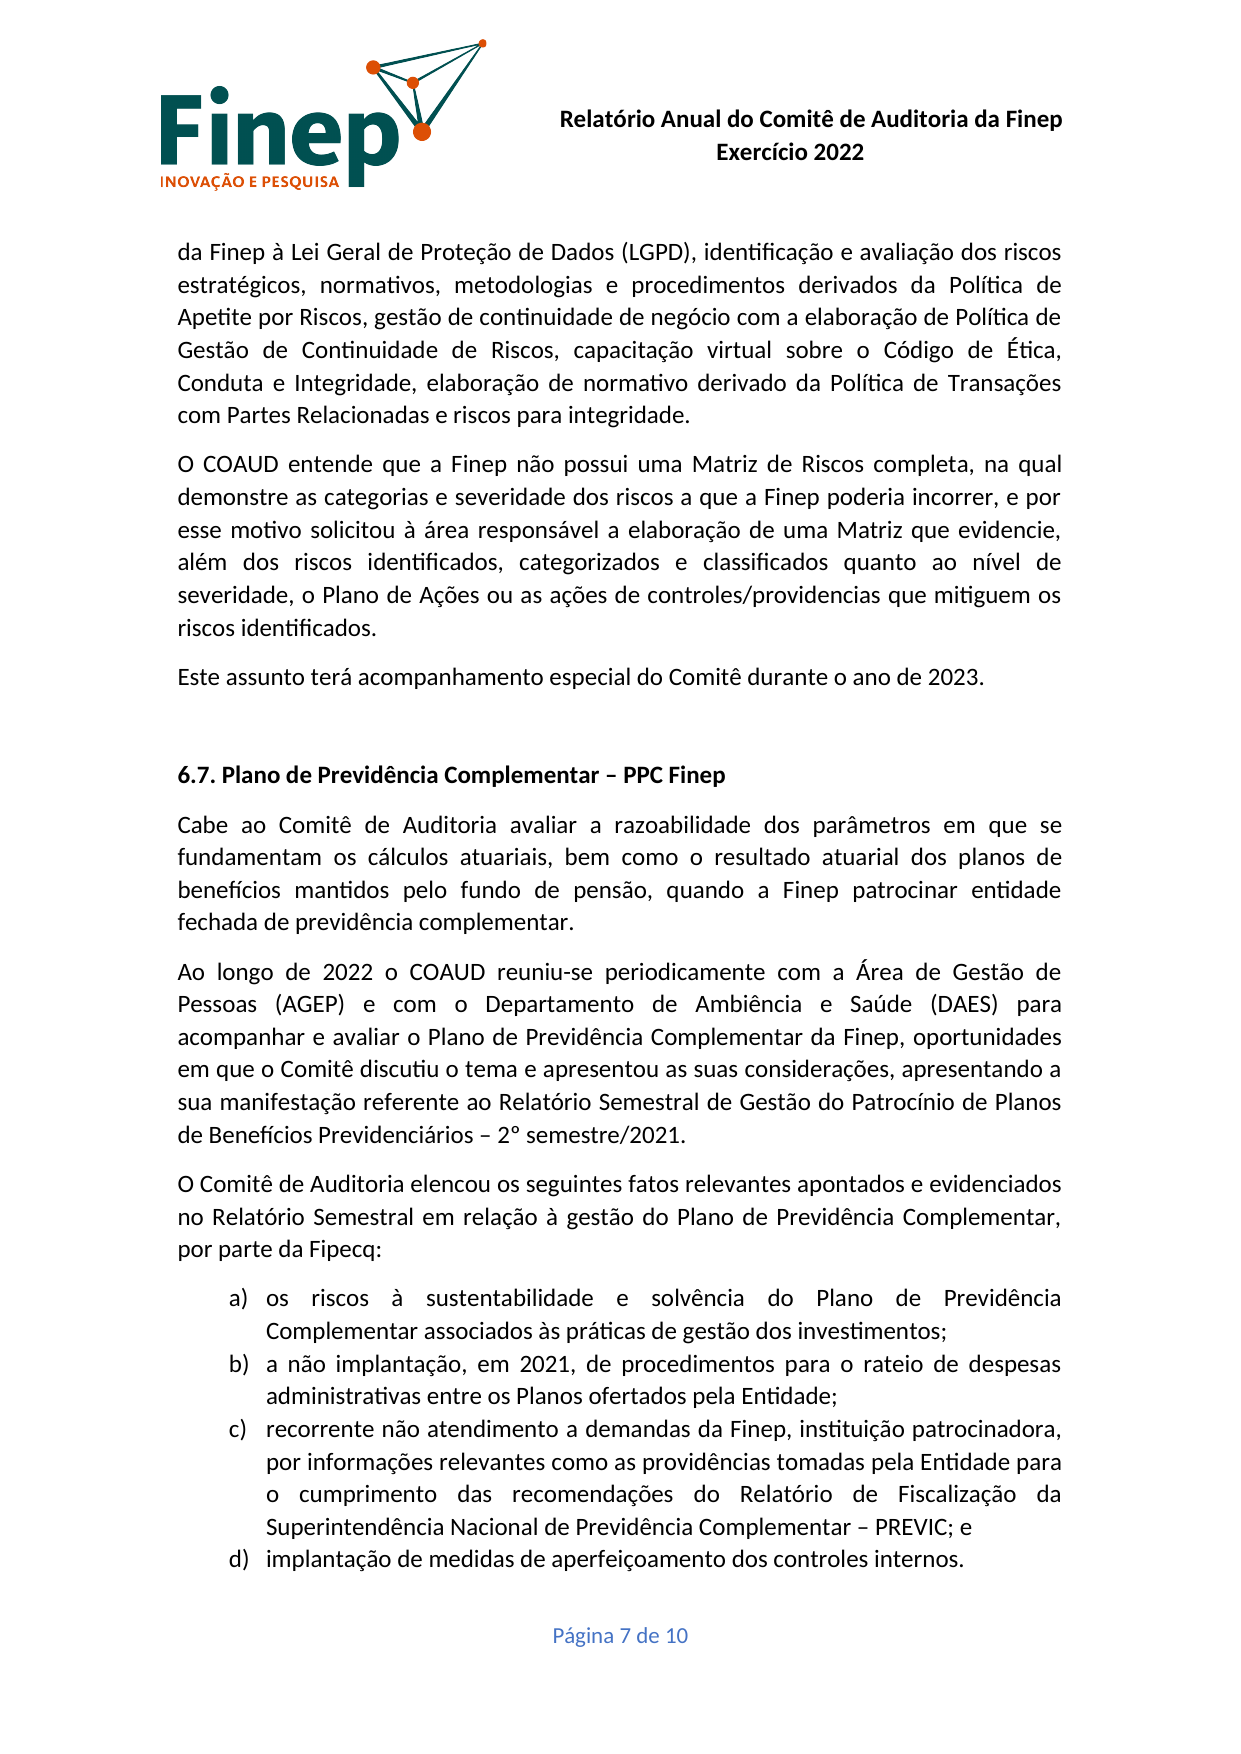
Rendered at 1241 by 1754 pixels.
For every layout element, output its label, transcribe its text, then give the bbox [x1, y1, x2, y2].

text da Finep à Lei Geral de Proteção de Dados (LGPD), identificação e avaliação dos riscos estratégicos, normativos, metodologias e procedimentos derivados da Política de Apetite por Riscos, gestão de continuidade de negócio com a elaboração de Política de Gestão de Continuidade de Riscos, capacitação virtual sobre o Código de Ética, Conduta e Integridade, elaboração de normativo derivado da Política de Transações com Partes Relacionadas e riscos para integridade. [177, 236, 1063, 430]
list Plano de Previdência Complementar – PPC Finep [177, 759, 1063, 790]
text Cabe ao Comitê de Auditoria avaliar a razoabilidade dos parâmetros em que se fundamentam os cálculos atuariais, bem como o resultado atuarial dos planos de benefícios mantidos pelo fundo de pensão, quando a Finep patrocinar entidade fechada de previdência complementar. [177, 809, 1063, 937]
text Ao longo de 2022 o COAUD reuniu-se periodicamente com a Área de Gestão de Pessoas (AGEP) e com o Departamento de Ambiência e Saúde (DAES) para acompanhar e avaliar o Plano de Previdência Complementar da Finep, oportunidades em que o Comitê discutiu o tema e apresentou as suas considerações, apresentando a sua manifestação referente ao Relatório Semestral de Gestão do Patrocínio de Planos de Benefícios Previdenciários – 2º semestre/2021. [177, 956, 1063, 1149]
text O COAUD entende que a Finep não possui uma Matriz de Riscos completa, na qual demonstre as categorias e severidade dos riscos a que a Finep poderia incorrer, e por esse motivo solicitou à área responsável a elaboração de uma Matriz que evidencie, além dos riscos identificados, categorizados e classificados quanto ao nível de severidade, o Plano de Ações ou as ações de controles/providencias que mitiguem os riscos identificados. [177, 449, 1063, 642]
list implantação de medidas de aperfeiçoamento dos controles internos. [229, 1543, 1063, 1574]
list a não implantação, em 2021, de procedimentos para o rateio de despesas administrativas entre os Planos ofertados pela Entidade; [229, 1348, 1063, 1411]
text Este assunto terá acompanhamento especial do Comitê durante o ano de 2023. [177, 661, 1063, 691]
list recorrente não atendimento a demandas da Finep, instituição patrocinadora, por informações relevantes como as providências tomadas pela Entidade para o cumprimento das recomendações do Relatório de Fiscalização da Superintendência Nacional de Previdência Complementar – PREVIC; e [229, 1413, 1063, 1541]
text O Comitê de Auditoria elencou os seguintes fatos relevantes apontados e evidenciados no Relatório Semestral em relação à gestão do Plano de Previdência Complementar, por parte da Fipecq: [177, 1168, 1063, 1264]
list os riscos à sustentabilidade e solvência do Plano de Previdência Complementar associados às práticas de gestão dos investimentos; [229, 1283, 1063, 1346]
